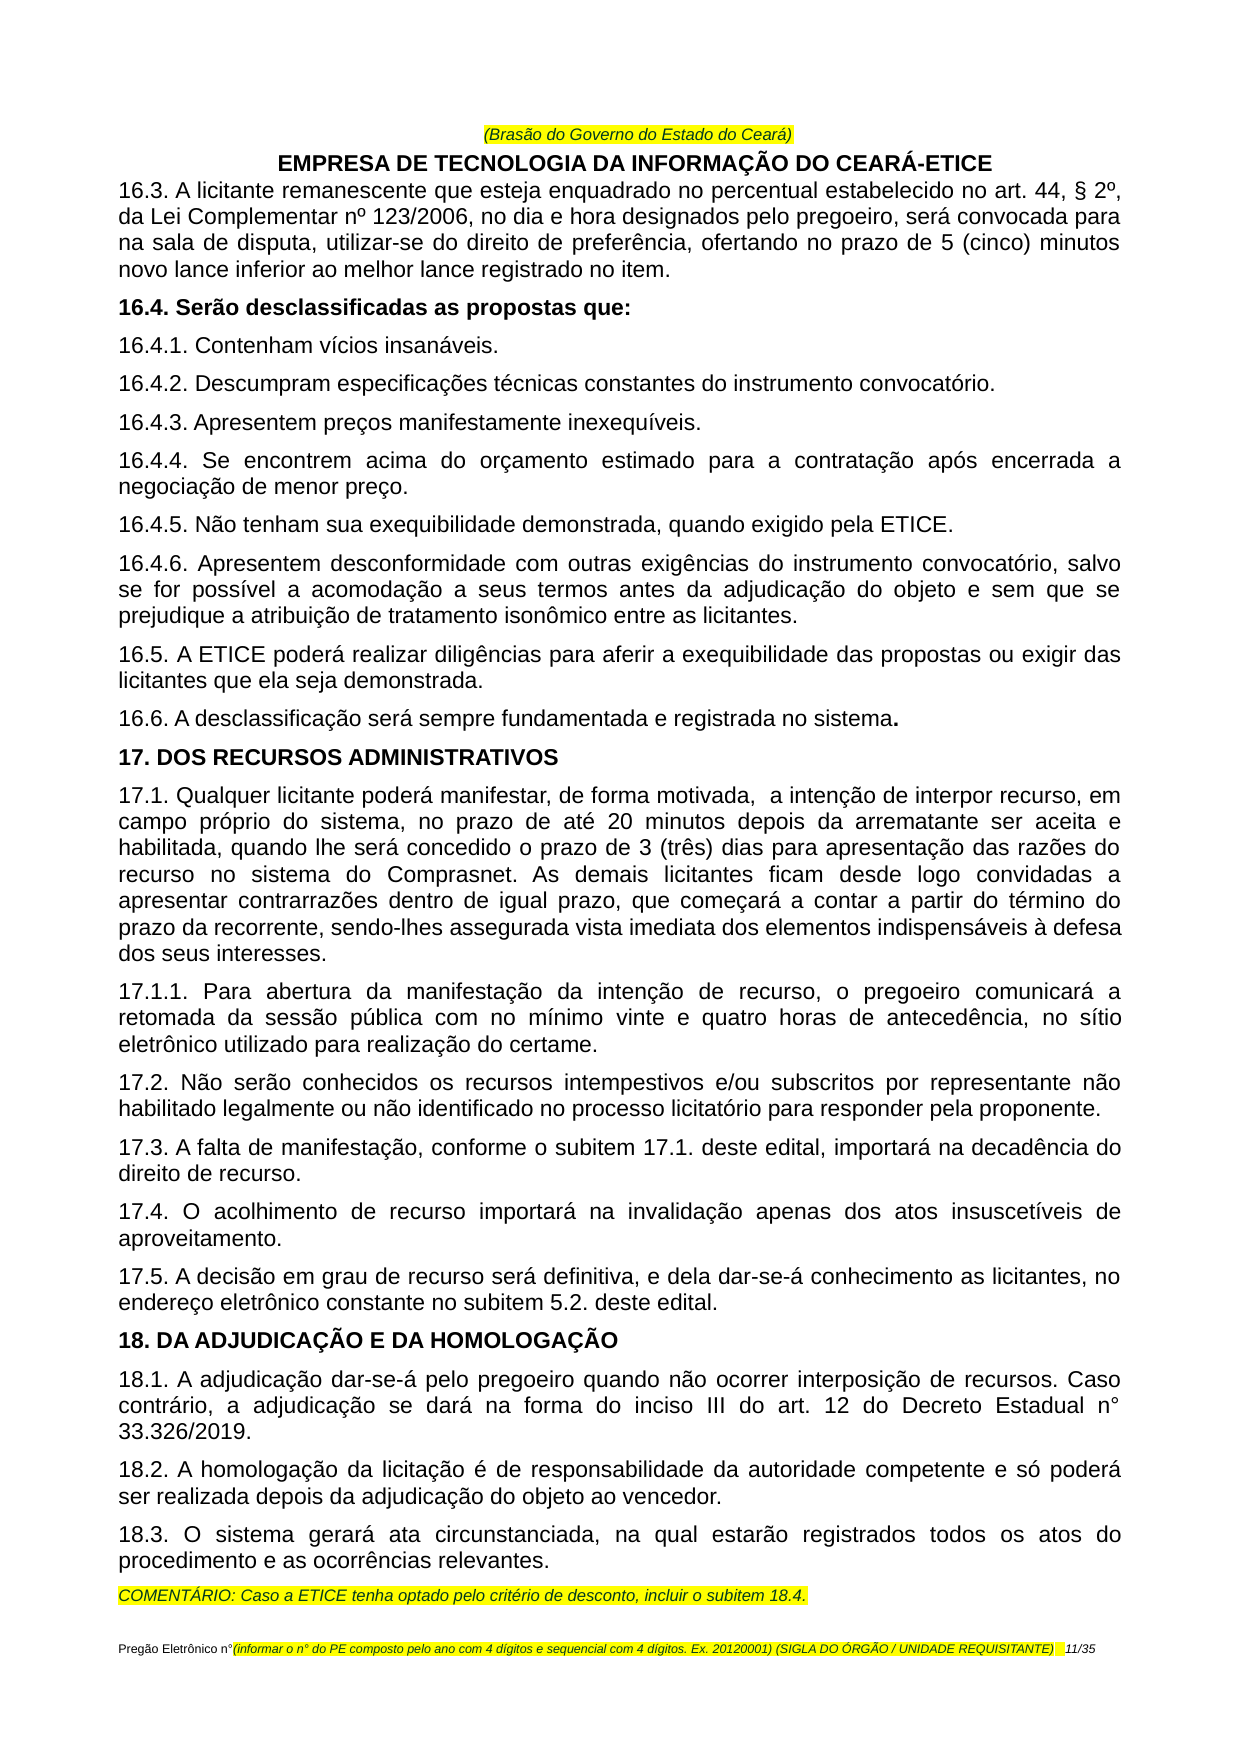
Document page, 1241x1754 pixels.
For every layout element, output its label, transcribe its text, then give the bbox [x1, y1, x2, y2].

text COMENTÁRIO: Caso a ETICE tenha optado pelo critério de desconto, incluir o subitem 18.4. [118, 1586, 1122, 1605]
text 18.3. O sistema gerará ata circunstanciada, na qual estarão registrados todos os atos do procedimento e as ocorrências relevantes. [118, 1521, 1122, 1574]
text 16.5. A ETICE poderá realizar diligências para aferir a exequibilidade das propostas ou exigir das licitantes que ela seja demonstrada. [118, 641, 1122, 693]
text 18.1. A adjudicação dar-se-á pelo pregoeiro quando não ocorrer interposição de recursos. Caso contrário, a adjudicação se dará na forma do inciso III do art. 12 do Decreto Estadual n° 33.326/2019. [118, 1366, 1122, 1444]
text 16.4.3. Apresentem preços manifestamente inexequíveis. [118, 409, 1122, 435]
text 16.3. A licitante remanescente que esteja enquadrado no percentual estabelecido no art. 44, § 2º, da Lei Complementar nº 123/2006, no dia e hora designados pelo pregoeiro, será convocada para na sala de disputa, utilizar-se do direito de preferência, ofertando no prazo de 5 (cinco) minutos novo lance inferior ao melhor lance registrado no item. [118, 177, 1122, 282]
text 16.4.5. Não tenham sua exequibilidade demonstrada, quando exigido pela ETICE. [118, 511, 1122, 538]
text 16.4.6. Apresentem desconformidade com outras exigências do instrumento convocatório, salvo se for possível a acomodação a seus termos antes da adjudicação do objeto e sem que se prejudique a atribuição de tratamento isonômico entre as licitantes. [118, 550, 1122, 629]
text 17.4. O acolhimento de recurso importará na invalidação apenas dos atos insuscetíveis de aproveitamento. [118, 1198, 1122, 1251]
text 16.4.4. Se encontrem acima do orçamento estimado para a contratação após encerrada a negociação de menor preço. [118, 447, 1122, 499]
text 17.1. Qualquer licitante poderá manifestar, de forma motivada, a intenção de interpor recurso, em campo próprio do sistema, no prazo de até 20 minutos depois da arrematante ser aceita e habilitada, quando lhe será concedido o prazo de 3 (três) dias para apresentação das razões do recurso no sistema do Comprasnet. As demais licitantes ficam desde logo convidadas a apresentar contrarrazões dentro de igual prazo, que começará a contar a partir do término do prazo da recorrente, sendo-lhes assegurada vista imediata dos elementos indispensáveis à defesa dos seus interesses. [118, 782, 1122, 966]
text 16.4. Serão desclassificadas as propostas que: [118, 294, 1122, 320]
text 16.4.1. Contenham vícios insanáveis. [118, 332, 1122, 358]
text 18.2. A homologação da licitação é de responsabilidade da autoridade competente e só poderá ser realizada depois da adjudicação do objeto ao vencedor. [118, 1456, 1122, 1509]
text 18. DA ADJUDICAÇÃO E DA HOMOLOGAÇÃO [118, 1327, 1122, 1354]
text 17.3. A falta de manifestação, conforme o subitem 17.1. deste edital, importará na decadência do direito de recurso. [118, 1133, 1122, 1186]
text 17. DOS RECURSOS ADMINISTRATIVOS [118, 743, 1122, 770]
text 16.4.2. Descumpram especificações técnicas constantes do instrumento convocatório. [118, 370, 1122, 397]
text 17.1.1. Para abertura da manifestação da intenção de recurso, o pregoeiro comunicará a retomada da sessão pública com no mínimo vinte e quatro horas de antecedência, no sítio eletrônico utilizado para realização do certame. [118, 978, 1122, 1057]
text 17.5. A decisão em grau de recurso será definitiva, e dela dar-se-á conhecimento as licitantes, no endereço eletrônico constante no subitem 5.2. deste edital. [118, 1263, 1122, 1315]
text 16.6. A desclassificação será sempre fundamentada e registrada no sistema. [118, 705, 1122, 732]
text 17.2. Não serão conhecidos os recursos intempestivos e/ou subscritos por representante não habilitado legalmente ou não identificado no processo licitatório para responder pela proponente. [118, 1069, 1122, 1122]
